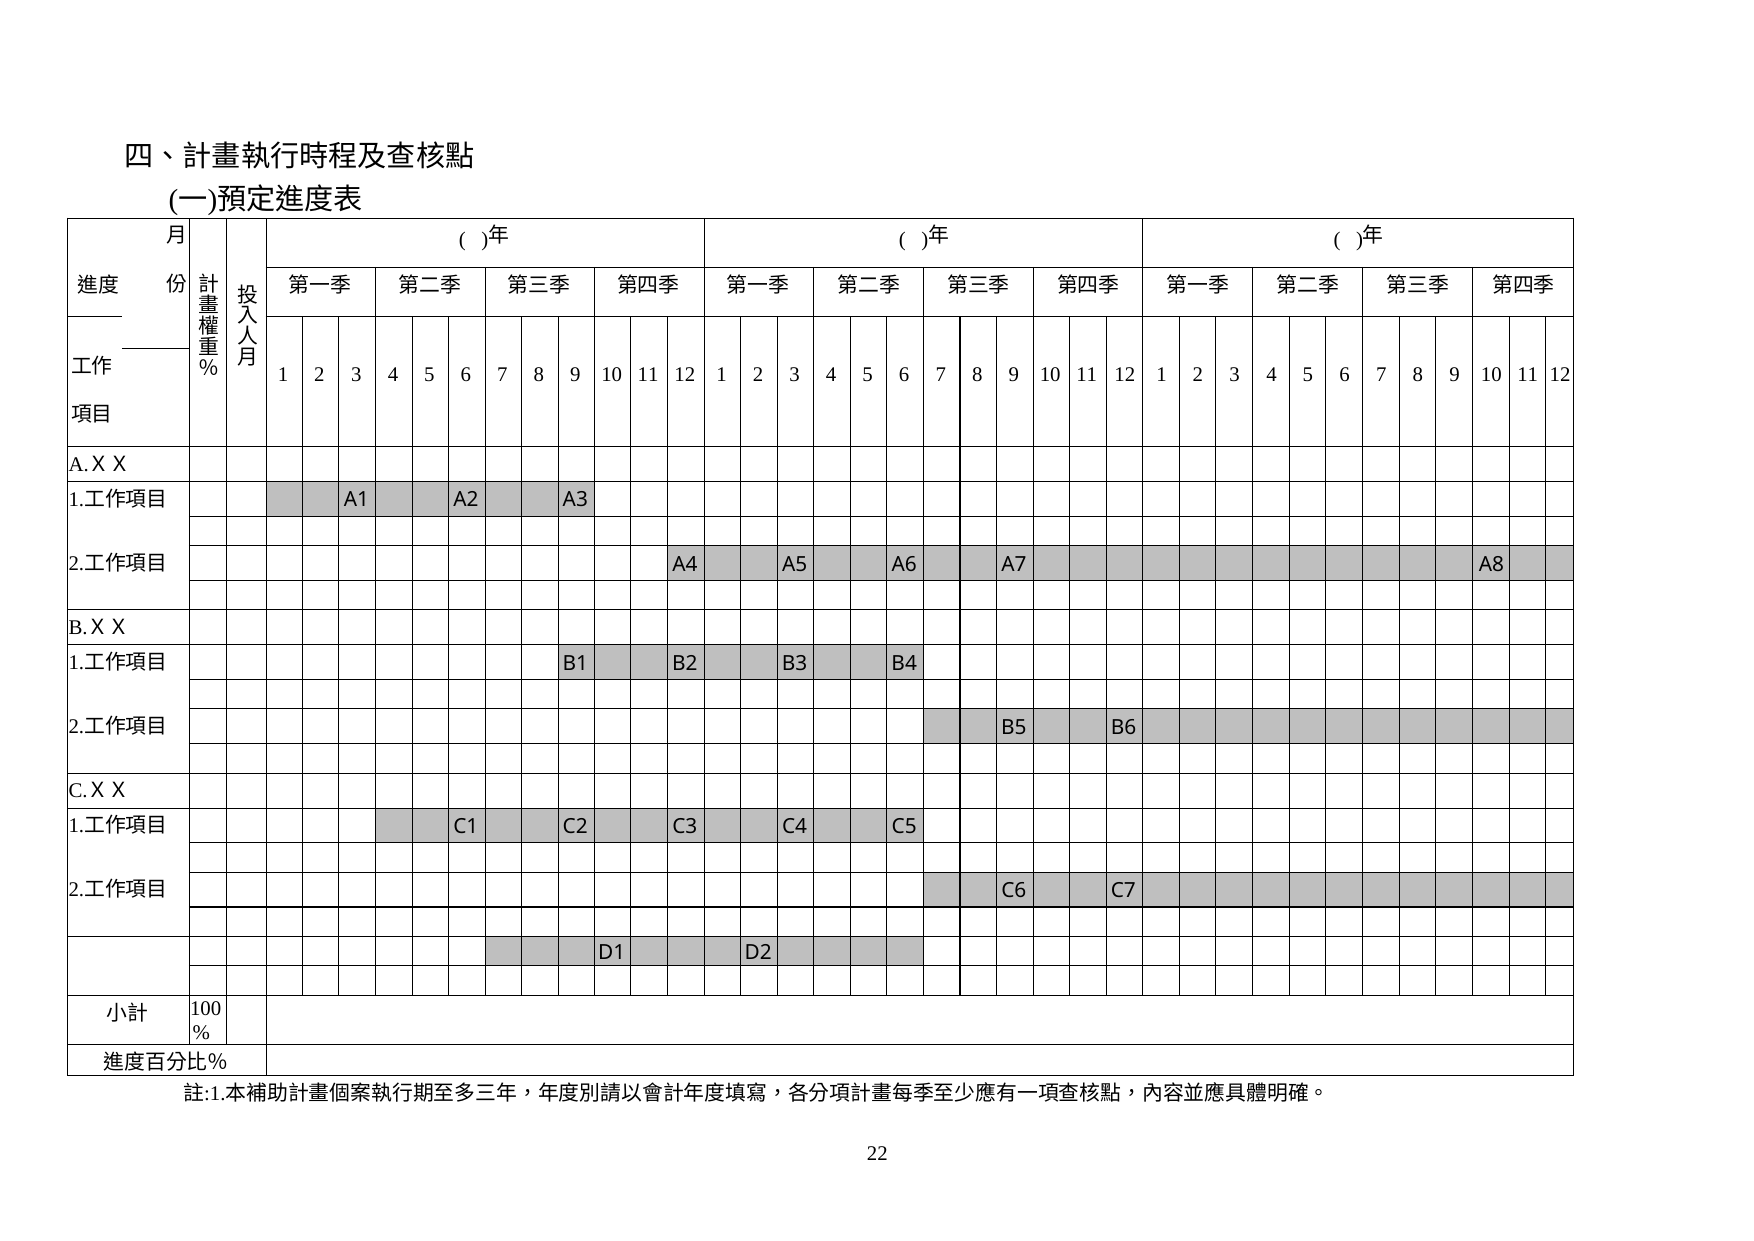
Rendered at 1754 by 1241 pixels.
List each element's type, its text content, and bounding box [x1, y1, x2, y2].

table_cell 3 [339, 317, 375, 446]
table_cell [376, 546, 412, 580]
table_cell C7 [1107, 873, 1142, 906]
table_cell [1510, 581, 1545, 609]
table_cell [1326, 581, 1362, 609]
table_cell [1363, 546, 1399, 580]
table_cell [1180, 908, 1215, 936]
table_cell 9 [997, 317, 1033, 446]
table_cell [68, 516, 189, 545]
table_cell 6 [887, 317, 923, 446]
table_cell [1107, 482, 1142, 516]
table_cell [1290, 610, 1325, 644]
table_cell [997, 774, 1033, 807]
table_cell 12 [668, 317, 704, 446]
table_cell [705, 774, 740, 807]
table_cell [1034, 937, 1069, 965]
table_cell [267, 546, 302, 580]
table_cell [1326, 744, 1362, 773]
table_cell [449, 680, 485, 708]
table_cell [961, 843, 996, 872]
table_cell [631, 517, 667, 545]
table_cell [1326, 482, 1362, 516]
table_cell [449, 709, 485, 743]
table_cell 3 [1216, 317, 1252, 446]
table_cell [1290, 709, 1325, 743]
table_cell B.ＸＸ [68, 610, 189, 644]
table_cell [887, 709, 923, 743]
table_cell [1290, 517, 1325, 545]
table_cell [851, 680, 886, 708]
table_cell 第二季 [1253, 268, 1362, 316]
table_cell [705, 709, 740, 743]
table_cell [1546, 843, 1573, 872]
table_cell [887, 873, 923, 906]
table_cell [1363, 774, 1399, 807]
table_cell [1107, 774, 1142, 807]
table_cell [631, 482, 667, 516]
table_cell [631, 610, 667, 644]
table_cell [631, 843, 667, 872]
table_cell [1107, 744, 1142, 773]
table_cell [376, 581, 412, 609]
table_cell [1034, 517, 1069, 545]
table_cell [668, 966, 704, 995]
table_cell [924, 610, 959, 644]
table_cell 11 [631, 317, 667, 446]
table_cell [814, 581, 850, 609]
table_cell [1363, 966, 1399, 995]
table_cell 7 [924, 317, 959, 446]
table_cell [1253, 966, 1289, 995]
table_cell [376, 482, 412, 516]
table_cell [227, 447, 266, 481]
table_cell [814, 744, 850, 773]
table_cell [814, 809, 850, 842]
table_header ( )年 [267, 219, 704, 267]
table_cell [190, 774, 226, 807]
table_cell [1473, 581, 1509, 609]
table_cell [303, 546, 338, 580]
table_cell [595, 680, 630, 708]
table_cell [1546, 517, 1573, 545]
table_cell [778, 744, 813, 773]
table_cell [227, 610, 266, 644]
table_cell [814, 843, 850, 872]
table_cell [449, 908, 485, 936]
table_cell [1034, 873, 1069, 906]
table_cell [1510, 937, 1545, 965]
table_cell [190, 546, 226, 580]
table_cell [190, 581, 226, 609]
table_cell [267, 709, 302, 743]
table_cell [997, 809, 1033, 842]
table_cell [1363, 709, 1399, 743]
table_cell [339, 709, 375, 743]
table_cell [1216, 744, 1252, 773]
table_cell [1180, 774, 1215, 807]
table_cell [887, 908, 923, 936]
table_cell [376, 517, 412, 545]
table_cell [778, 610, 813, 644]
table_cell [303, 908, 338, 936]
table_cell [1180, 937, 1215, 965]
table_cell [303, 709, 338, 743]
table_cell 1.工作項目 [68, 645, 189, 679]
table_cell [1070, 447, 1106, 481]
table_cell [961, 517, 996, 545]
table_cell [68, 842, 189, 872]
table_cell [1363, 873, 1399, 906]
table_cell 5 [851, 317, 886, 446]
table_cell [631, 937, 667, 965]
table_cell 2 [303, 317, 338, 446]
table_cell [1400, 546, 1435, 580]
table_cell [741, 744, 777, 773]
table_cell 4 [1253, 317, 1289, 446]
table_cell C1 [449, 809, 485, 842]
table_cell [1034, 744, 1069, 773]
table_cell [413, 680, 448, 708]
table_cell 10 [1473, 317, 1509, 446]
table_cell [1070, 645, 1106, 679]
table_cell [267, 908, 302, 936]
table_cell [449, 517, 485, 545]
table_cell [851, 517, 886, 545]
table_cell [1034, 966, 1069, 995]
table_cell [1363, 680, 1399, 708]
table_header ( )年 [1143, 219, 1573, 267]
table_cell [1363, 482, 1399, 516]
table_cell 第二季 [814, 268, 923, 316]
table_cell [595, 908, 630, 936]
table_cell [595, 581, 630, 609]
table_cell 12 [1107, 317, 1142, 446]
table_cell [339, 546, 375, 580]
table_cell [1510, 610, 1545, 644]
table_cell [741, 908, 777, 936]
table_cell [595, 482, 630, 516]
table_cell [1180, 843, 1215, 872]
table_cell C2 [559, 809, 594, 842]
table_cell [559, 610, 594, 644]
table_cell 9 [1436, 317, 1472, 446]
table_cell [741, 680, 777, 708]
table_cell [1363, 843, 1399, 872]
table_cell [1070, 873, 1106, 906]
table_cell [814, 447, 850, 481]
table_cell 第三季 [1363, 268, 1472, 316]
table_cell [1546, 937, 1573, 965]
table_cell [851, 709, 886, 743]
table_cell [559, 873, 594, 906]
table_cell [1326, 645, 1362, 679]
table_cell [1034, 610, 1069, 644]
table_cell 1.工作項目 [68, 809, 189, 842]
table_cell [924, 709, 959, 743]
table_cell [778, 482, 813, 516]
table_cell [705, 581, 740, 609]
table_cell [1546, 966, 1573, 995]
table_cell [961, 709, 996, 743]
table_cell C4 [778, 809, 813, 842]
table_cell [1400, 645, 1435, 679]
table_cell [1473, 680, 1509, 708]
table_cell [449, 546, 485, 580]
table_cell [522, 680, 558, 708]
table_cell [851, 645, 886, 679]
table_cell [778, 966, 813, 995]
table_cell [1034, 680, 1069, 708]
table_cell [1290, 482, 1325, 516]
table_cell B5 [997, 709, 1033, 743]
table_cell [1070, 774, 1106, 807]
table_cell [339, 447, 375, 481]
table_cell 4 [814, 317, 850, 446]
table_cell [1510, 447, 1545, 481]
table_cell [887, 610, 923, 644]
table_cell [1070, 581, 1106, 609]
table_cell [851, 610, 886, 644]
table_header 投入人月 [227, 219, 266, 446]
table_cell [1400, 774, 1435, 807]
table_cell [705, 809, 740, 842]
table_cell [1436, 873, 1472, 906]
table_cell [997, 680, 1033, 708]
table_cell [522, 843, 558, 872]
table_cell [1290, 546, 1325, 580]
table_cell [1216, 546, 1252, 580]
table_cell [376, 966, 412, 995]
table_cell [68, 937, 189, 995]
table_cell [1070, 709, 1106, 743]
table_cell [1473, 908, 1509, 936]
table_cell A6 [887, 546, 923, 580]
table_cell [1436, 610, 1472, 644]
table_cell [778, 709, 813, 743]
table_cell [595, 447, 630, 481]
table_cell [1180, 546, 1215, 580]
table_cell C.ＸＸ [68, 774, 189, 807]
table_cell [522, 809, 558, 842]
table_cell [1436, 744, 1472, 773]
table_cell [631, 744, 667, 773]
table_cell [741, 645, 777, 679]
table_cell [1216, 908, 1252, 936]
table_cell [1290, 843, 1325, 872]
table_cell A8 [1473, 546, 1509, 580]
table_cell [227, 966, 266, 995]
table_cell [559, 709, 594, 743]
table_cell [68, 743, 189, 773]
table_cell [1546, 709, 1573, 743]
table_cell [1253, 581, 1289, 609]
table_cell [705, 843, 740, 872]
table_cell [631, 447, 667, 481]
table_cell [339, 645, 375, 679]
table_cell [1326, 908, 1362, 936]
table_cell [1253, 774, 1289, 807]
table_cell [1400, 610, 1435, 644]
table_cell [522, 873, 558, 906]
table_cell [631, 546, 667, 580]
table_header 月份 [122, 219, 189, 348]
table_cell [1473, 809, 1509, 842]
table_cell [1510, 546, 1545, 580]
table_cell [449, 447, 485, 481]
table_cell [1070, 610, 1106, 644]
table_cell [924, 774, 959, 807]
table_cell [1107, 645, 1142, 679]
table_cell [559, 774, 594, 807]
table_cell 100% [190, 996, 226, 1044]
table_cell [631, 680, 667, 708]
table_cell [267, 482, 302, 516]
table_cell [631, 809, 667, 842]
table_cell [705, 966, 740, 995]
table_cell [1363, 581, 1399, 609]
table_cell [1253, 873, 1289, 906]
table_cell 第二季 [376, 268, 485, 316]
table_cell 8 [961, 317, 996, 446]
table_cell [1400, 709, 1435, 743]
table_cell [190, 809, 226, 842]
table_cell [887, 744, 923, 773]
table_cell [413, 774, 448, 807]
table_cell [1180, 809, 1215, 842]
table_cell [814, 908, 850, 936]
table_cell [1510, 482, 1545, 516]
table_cell C5 [887, 809, 923, 842]
table_cell [997, 517, 1033, 545]
table_cell [559, 581, 594, 609]
table_cell [376, 937, 412, 965]
table_cell [1107, 809, 1142, 842]
table_cell [376, 809, 412, 842]
table_cell [486, 809, 521, 842]
table_cell [1290, 447, 1325, 481]
table_cell [887, 843, 923, 872]
table_cell [1143, 908, 1179, 936]
table_cell [851, 482, 886, 516]
table_cell [668, 680, 704, 708]
table_cell [778, 447, 813, 481]
table_cell [1143, 581, 1179, 609]
table_cell [1510, 744, 1545, 773]
table_cell [997, 966, 1033, 995]
table_cell 10 [595, 317, 630, 446]
table_cell [924, 809, 959, 842]
table_cell [267, 843, 302, 872]
table_cell [851, 908, 886, 936]
table_cell [1143, 937, 1179, 965]
table_cell [486, 645, 521, 679]
table_cell [961, 581, 996, 609]
table_cell [1107, 610, 1142, 644]
table_cell [1180, 744, 1215, 773]
table_cell [814, 873, 850, 906]
table_cell [1436, 680, 1472, 708]
table_cell [522, 709, 558, 743]
table_cell [267, 645, 302, 679]
table_cell [303, 809, 338, 842]
table_cell [227, 937, 266, 965]
table_cell [1510, 680, 1545, 708]
table_cell [190, 680, 226, 708]
table_cell 第四季 [595, 268, 704, 316]
table_cell [1216, 680, 1252, 708]
table_cell [1216, 774, 1252, 807]
table_cell [227, 581, 266, 609]
table_cell [190, 482, 226, 516]
table_cell [1546, 610, 1573, 644]
table_cell [303, 581, 338, 609]
table_cell [961, 482, 996, 516]
table_cell [1216, 966, 1252, 995]
table_cell [631, 873, 667, 906]
table_cell [1070, 843, 1106, 872]
table_cell [1326, 966, 1362, 995]
table_cell B4 [887, 645, 923, 679]
table_cell [1290, 908, 1325, 936]
table_cell [522, 546, 558, 580]
table_cell [486, 873, 521, 906]
table_cell [1180, 680, 1215, 708]
table_cell [1143, 709, 1179, 743]
table_cell [413, 517, 448, 545]
table_cell [1253, 447, 1289, 481]
table_cell [1216, 517, 1252, 545]
table_cell [190, 517, 226, 545]
table_cell [851, 581, 886, 609]
table_cell 第四季 [1034, 268, 1142, 316]
table_cell [449, 581, 485, 609]
table_cell D1 [595, 937, 630, 965]
table_cell [741, 774, 777, 807]
table_cell [1510, 809, 1545, 842]
table_cell [227, 680, 266, 708]
table_cell [705, 610, 740, 644]
table_cell [486, 482, 521, 516]
table_cell [887, 774, 923, 807]
table_cell [1363, 610, 1399, 644]
table_cell D2 [741, 937, 777, 965]
table_cell [1034, 709, 1069, 743]
table_cell [924, 966, 959, 995]
table_cell [486, 843, 521, 872]
table_cell [559, 447, 594, 481]
table_cell [595, 517, 630, 545]
table_cell [486, 517, 521, 545]
table_cell [413, 809, 448, 842]
table_cell [486, 937, 521, 965]
table_cell [1070, 937, 1106, 965]
table_cell [303, 680, 338, 708]
table_cell [887, 447, 923, 481]
table_cell [961, 645, 996, 679]
table_cell [741, 966, 777, 995]
table_cell [924, 680, 959, 708]
table_cell [413, 482, 448, 516]
table_cell [924, 937, 959, 965]
table_cell [924, 645, 959, 679]
table_cell [303, 517, 338, 545]
table_cell [1326, 937, 1362, 965]
table_cell [339, 774, 375, 807]
table_cell [1034, 546, 1069, 580]
table_cell A5 [778, 546, 813, 580]
table_cell [1216, 809, 1252, 842]
table_cell [1473, 482, 1509, 516]
table_cell [1546, 645, 1573, 679]
table_cell [68, 679, 189, 708]
table_cell [1180, 966, 1215, 995]
table_cell [1180, 709, 1215, 743]
table_cell [1253, 809, 1289, 842]
table_cell [961, 937, 996, 965]
table_cell [522, 610, 558, 644]
table_cell [1326, 843, 1362, 872]
table_cell [559, 966, 594, 995]
table_cell [1070, 482, 1106, 516]
table_cell [227, 709, 266, 743]
table_cell [1034, 843, 1069, 872]
table_cell [1070, 546, 1106, 580]
table_cell [376, 709, 412, 743]
table_cell [1436, 447, 1472, 481]
table_cell [741, 581, 777, 609]
table_cell 小計 [68, 996, 189, 1044]
table_cell [778, 843, 813, 872]
table_cell [668, 610, 704, 644]
table_cell 5 [413, 317, 448, 446]
table_cell [1034, 774, 1069, 807]
table_cell [1326, 610, 1362, 644]
table_cell [1326, 709, 1362, 743]
table_cell [486, 546, 521, 580]
table_cell [778, 680, 813, 708]
table_cell [631, 709, 667, 743]
table_cell [631, 645, 667, 679]
table_cell [413, 581, 448, 609]
table_cell [1436, 966, 1472, 995]
table_cell [1400, 908, 1435, 936]
table_cell [1034, 581, 1069, 609]
table_cell [851, 937, 886, 965]
table_cell [1473, 447, 1509, 481]
table_cell [1400, 809, 1435, 842]
table_cell [1216, 645, 1252, 679]
table_cell [303, 843, 338, 872]
table_cell [1180, 517, 1215, 545]
table_cell [267, 809, 302, 842]
table_cell [668, 937, 704, 965]
table_cell [1326, 517, 1362, 545]
table_cell [413, 744, 448, 773]
table_cell [595, 966, 630, 995]
table_cell [1473, 774, 1509, 807]
table_cell [814, 517, 850, 545]
table_cell B2 [668, 645, 704, 679]
table_cell 5 [1290, 317, 1325, 446]
table_cell [1326, 680, 1362, 708]
table_cell [227, 873, 266, 906]
table_cell [961, 774, 996, 807]
table_cell [1034, 482, 1069, 516]
table_cell [1510, 873, 1545, 906]
table_cell [190, 709, 226, 743]
table_cell [339, 581, 375, 609]
table_header ( )年 [705, 219, 1142, 267]
table_cell [1253, 482, 1289, 516]
table_cell [668, 908, 704, 936]
table_cell [413, 937, 448, 965]
table_cell [376, 744, 412, 773]
table_cell [1400, 447, 1435, 481]
table_cell [1216, 709, 1252, 743]
table_cell [997, 937, 1033, 965]
table_cell [631, 581, 667, 609]
table_cell 12 [1546, 317, 1573, 446]
table_cell [413, 645, 448, 679]
table_cell [741, 546, 777, 580]
table_cell [705, 447, 740, 481]
table_cell [227, 843, 266, 872]
table_cell [961, 546, 996, 580]
table_cell [1473, 937, 1509, 965]
table_cell [376, 843, 412, 872]
table_cell [1034, 809, 1069, 842]
table_cell 8 [522, 317, 558, 446]
table_cell [190, 610, 226, 644]
table_cell [997, 610, 1033, 644]
table_cell [814, 546, 850, 580]
table_cell [303, 774, 338, 807]
table_cell [1546, 744, 1573, 773]
table_cell [1107, 680, 1142, 708]
table_cell [1400, 966, 1435, 995]
table_cell [997, 908, 1033, 936]
table_cell [1400, 744, 1435, 773]
table_cell [741, 482, 777, 516]
table_cell [997, 581, 1033, 609]
table_cell [961, 908, 996, 936]
table_cell [595, 610, 630, 644]
table_cell [376, 610, 412, 644]
table_cell [851, 873, 886, 906]
table_cell [1326, 809, 1362, 842]
table_cell [1290, 937, 1325, 965]
table_cell [267, 966, 302, 995]
table_cell [190, 447, 226, 481]
table_cell [1107, 546, 1142, 580]
table_cell [924, 581, 959, 609]
table_cell [741, 610, 777, 644]
table_cell [413, 873, 448, 906]
table_cell [887, 517, 923, 545]
table_cell [267, 610, 302, 644]
table_cell [559, 843, 594, 872]
table_cell 6 [449, 317, 485, 446]
table_cell [339, 843, 375, 872]
table_header 計畫權重％ [190, 219, 226, 446]
table_cell [339, 873, 375, 906]
table_cell [559, 937, 594, 965]
table_cell [1034, 908, 1069, 936]
table_cell [190, 645, 226, 679]
table_cell [303, 447, 338, 481]
table_cell [1290, 966, 1325, 995]
table_cell [1070, 966, 1106, 995]
table_cell [1143, 482, 1179, 516]
table_cell [339, 809, 375, 842]
table_cell [1253, 680, 1289, 708]
table_cell 8 [1400, 317, 1435, 446]
table_cell [668, 843, 704, 872]
table_cell [1400, 680, 1435, 708]
table_cell [668, 447, 704, 481]
table_cell [449, 744, 485, 773]
table_cell [1253, 709, 1289, 743]
table_cell [1546, 774, 1573, 807]
table_cell [631, 966, 667, 995]
table_cell [1473, 843, 1509, 872]
table_cell [227, 809, 266, 842]
table_cell [559, 680, 594, 708]
table_cell [924, 873, 959, 906]
table_cell [705, 873, 740, 906]
table_cell [1546, 809, 1573, 842]
table_cell A1 [339, 482, 375, 516]
table_cell [449, 774, 485, 807]
table_cell [1400, 937, 1435, 965]
table_cell [961, 809, 996, 842]
table_cell [303, 873, 338, 906]
table_cell [1436, 517, 1472, 545]
table_cell 7 [1363, 317, 1399, 446]
table_cell [778, 937, 813, 965]
table_cell [1326, 873, 1362, 906]
table_cell [522, 581, 558, 609]
table_cell [631, 908, 667, 936]
table_cell [1400, 482, 1435, 516]
table_cell 第四季 [1473, 268, 1573, 316]
table_cell [924, 546, 959, 580]
table_cell [778, 774, 813, 807]
table_cell [814, 482, 850, 516]
table_cell [339, 966, 375, 995]
table_cell [339, 680, 375, 708]
table_cell [1363, 645, 1399, 679]
table_cell [1326, 546, 1362, 580]
table_cell [1216, 581, 1252, 609]
table_cell [190, 937, 226, 965]
table_cell [1510, 966, 1545, 995]
text 註:1.本補助計畫個案執行期至多三年，年度別請以會計年度填寫，各分項計畫每季至少應有一項查核點，內容並應具體明確。 [183, 1076, 1630, 1107]
table_cell 7 [486, 317, 521, 446]
table_cell [486, 610, 521, 644]
table_cell [1473, 645, 1509, 679]
table_cell [1180, 645, 1215, 679]
table_cell [227, 744, 266, 773]
table_cell [668, 482, 704, 516]
table_cell [1107, 937, 1142, 965]
table_cell [486, 709, 521, 743]
table_cell [887, 482, 923, 516]
table_cell 6 [1326, 317, 1362, 446]
table_cell [741, 873, 777, 906]
table_cell 10 [1034, 317, 1069, 446]
table_cell 進度百分比％ [68, 1045, 266, 1075]
table_cell [1363, 517, 1399, 545]
table_cell [1070, 744, 1106, 773]
table_cell [339, 908, 375, 936]
table_cell 1 [705, 317, 740, 446]
table_cell [227, 996, 266, 1044]
table_cell [705, 517, 740, 545]
table_cell C3 [668, 809, 704, 842]
table_cell [1143, 809, 1179, 842]
table_cell [1546, 873, 1573, 906]
table_cell [267, 937, 302, 965]
table_cell [595, 774, 630, 807]
table_cell [1546, 447, 1573, 481]
table_cell [449, 937, 485, 965]
table_cell [339, 744, 375, 773]
table_cell [924, 482, 959, 516]
table_cell [486, 581, 521, 609]
table_cell [814, 937, 850, 965]
table_cell [1290, 873, 1325, 906]
table_cell 第一季 [1143, 268, 1252, 316]
table_cell [1070, 680, 1106, 708]
table_cell [376, 908, 412, 936]
table_cell [486, 966, 521, 995]
table_cell [705, 908, 740, 936]
table_cell [631, 774, 667, 807]
table_cell [595, 744, 630, 773]
table_cell [1290, 645, 1325, 679]
table_cell [303, 610, 338, 644]
table_cell [887, 680, 923, 708]
table_cell [1400, 517, 1435, 545]
table_cell [190, 873, 226, 906]
table_cell [1400, 581, 1435, 609]
table_cell [267, 581, 302, 609]
table_cell [190, 966, 226, 995]
table_cell [376, 680, 412, 708]
table_cell [961, 744, 996, 773]
table_cell [924, 517, 959, 545]
table_cell [1253, 908, 1289, 936]
table_cell [1510, 517, 1545, 545]
table_cell [1546, 680, 1573, 708]
table_cell [814, 709, 850, 743]
table_cell [522, 645, 558, 679]
table_cell [190, 908, 226, 936]
table_cell [339, 610, 375, 644]
table_cell [227, 645, 266, 679]
table_cell [1326, 774, 1362, 807]
table_cell [887, 581, 923, 609]
table_cell [814, 645, 850, 679]
table_cell [1143, 774, 1179, 807]
table_cell 第三季 [486, 268, 594, 316]
table_cell [997, 482, 1033, 516]
table_cell A7 [997, 546, 1033, 580]
table_cell 第一季 [705, 268, 813, 316]
table_cell [1143, 680, 1179, 708]
table_cell [924, 908, 959, 936]
table_cell [705, 482, 740, 516]
table_cell [1510, 908, 1545, 936]
table_cell [668, 581, 704, 609]
table_cell [1436, 482, 1472, 516]
table_cell [1143, 610, 1179, 644]
table_cell [1290, 744, 1325, 773]
table_cell 工作項目 [68, 348, 122, 446]
table_cell [1253, 645, 1289, 679]
table_cell [668, 744, 704, 773]
table_cell [1180, 447, 1215, 481]
table_cell [668, 517, 704, 545]
table_cell [449, 843, 485, 872]
table_cell [413, 709, 448, 743]
table_cell [1253, 517, 1289, 545]
table_cell [1400, 873, 1435, 906]
table_cell [851, 843, 886, 872]
table_cell [267, 744, 302, 773]
table_cell [705, 680, 740, 708]
table_cell [778, 517, 813, 545]
table_cell [1473, 744, 1509, 773]
table_cell [1070, 908, 1106, 936]
table_cell [924, 447, 959, 481]
table_cell [1290, 581, 1325, 609]
table_cell [668, 774, 704, 807]
table_cell [1436, 546, 1472, 580]
table_cell [449, 873, 485, 906]
table_cell [1363, 937, 1399, 965]
table_cell [68, 580, 189, 609]
table_cell [1473, 610, 1509, 644]
table_cell [997, 447, 1033, 481]
table_cell [741, 517, 777, 545]
text 四、計畫執行時程及查核點 [124, 133, 1630, 175]
table_cell [705, 744, 740, 773]
table_cell [997, 744, 1033, 773]
table_cell [1473, 517, 1509, 545]
table_cell [267, 1045, 1573, 1075]
table_cell [376, 645, 412, 679]
text (一)預定進度表 [168, 175, 1630, 217]
table_cell [449, 610, 485, 644]
table_cell [1363, 447, 1399, 481]
table_cell 2.工作項目 [68, 545, 189, 580]
table_cell A.ＸＸ [68, 447, 189, 481]
table_cell [1436, 645, 1472, 679]
table_cell [339, 517, 375, 545]
table_cell [814, 680, 850, 708]
table_cell [1436, 908, 1472, 936]
table_cell [522, 482, 558, 516]
table_cell [1253, 744, 1289, 773]
table_cell [1180, 482, 1215, 516]
table_cell A3 [559, 482, 594, 516]
table_cell [1436, 709, 1472, 743]
table_cell [1216, 873, 1252, 906]
table_cell [814, 774, 850, 807]
table_cell [413, 447, 448, 481]
table_cell [303, 645, 338, 679]
table_cell [1546, 482, 1573, 516]
table_cell [559, 546, 594, 580]
table_cell [1107, 581, 1142, 609]
table_cell [376, 447, 412, 481]
table_cell [522, 774, 558, 807]
table_cell [778, 908, 813, 936]
table_cell [227, 774, 266, 807]
table_cell 1 [267, 317, 302, 446]
table_cell [1436, 774, 1472, 807]
table_cell [1510, 774, 1545, 807]
table_cell [1363, 809, 1399, 842]
table_cell [267, 996, 1573, 1044]
table_cell [595, 645, 630, 679]
table_cell [267, 680, 302, 708]
table_cell [1546, 908, 1573, 936]
table_cell [559, 908, 594, 936]
table_cell [522, 447, 558, 481]
table_cell [376, 774, 412, 807]
table_cell [1143, 447, 1179, 481]
table_cell [1510, 843, 1545, 872]
table_cell [413, 546, 448, 580]
table_cell [1034, 447, 1069, 481]
table_cell [1253, 843, 1289, 872]
table_cell [1436, 809, 1472, 842]
table_cell [741, 447, 777, 481]
table_cell [595, 709, 630, 743]
table_cell [1546, 546, 1573, 580]
table_cell [1143, 843, 1179, 872]
table_cell [595, 546, 630, 580]
table_cell [741, 809, 777, 842]
table_cell [1180, 581, 1215, 609]
table_cell [1143, 873, 1179, 906]
table_cell [1216, 482, 1252, 516]
table_cell [961, 610, 996, 644]
table_cell 11 [1070, 317, 1106, 446]
table_cell [267, 447, 302, 481]
table_cell B3 [778, 645, 813, 679]
table_cell [961, 447, 996, 481]
table_cell [413, 843, 448, 872]
table_cell [1216, 843, 1252, 872]
table_cell [1107, 447, 1142, 481]
table_cell 2.工作項目 [68, 872, 189, 906]
table_cell [924, 744, 959, 773]
table_cell [961, 966, 996, 995]
table_cell [705, 937, 740, 965]
table_cell [1546, 581, 1573, 609]
table_cell 第三季 [924, 268, 1033, 316]
table_cell [227, 908, 266, 936]
table_cell [1253, 546, 1289, 580]
table_cell [741, 843, 777, 872]
table_cell [1473, 966, 1509, 995]
table_cell [227, 482, 266, 516]
table_cell [705, 546, 740, 580]
table_cell [227, 517, 266, 545]
table_cell [1107, 843, 1142, 872]
table_cell [190, 843, 226, 872]
table_cell A4 [668, 546, 704, 580]
table_cell [851, 966, 886, 995]
table_cell [1107, 966, 1142, 995]
table_cell [1143, 546, 1179, 580]
table_cell [303, 937, 338, 965]
table_cell [851, 447, 886, 481]
table_cell [449, 966, 485, 995]
table_cell 4 [376, 317, 412, 446]
table_cell 1.工作項目 [68, 482, 189, 516]
table_cell [1107, 908, 1142, 936]
table_cell B1 [559, 645, 594, 679]
table_cell [1143, 744, 1179, 773]
table_cell [413, 966, 448, 995]
table_cell [122, 349, 189, 446]
table_cell [486, 680, 521, 708]
table_cell [559, 517, 594, 545]
table_cell [668, 873, 704, 906]
table_cell [668, 709, 704, 743]
table_cell [1216, 937, 1252, 965]
table_cell [1253, 937, 1289, 965]
table_cell [339, 937, 375, 965]
table_cell [1070, 517, 1106, 545]
table_cell A2 [449, 482, 485, 516]
table_cell [997, 645, 1033, 679]
table_cell [267, 774, 302, 807]
table_cell [522, 908, 558, 936]
table_cell [413, 908, 448, 936]
table_cell 第一季 [267, 268, 375, 316]
table_cell [1400, 843, 1435, 872]
table_cell 3 [778, 317, 813, 446]
table_cell [851, 744, 886, 773]
table_cell [1326, 447, 1362, 481]
table_cell [1253, 610, 1289, 644]
table_cell [1034, 645, 1069, 679]
table_cell [376, 873, 412, 906]
table_cell 11 [1510, 317, 1545, 446]
table_header 進度 [68, 219, 122, 316]
table_cell [522, 966, 558, 995]
table_cell [413, 610, 448, 644]
table_cell [1180, 610, 1215, 644]
table_cell [1473, 873, 1509, 906]
table_cell [68, 317, 122, 348]
table_cell [961, 680, 996, 708]
table_cell [1143, 517, 1179, 545]
table_cell [961, 873, 996, 906]
table_cell [814, 610, 850, 644]
table_cell [1290, 809, 1325, 842]
table_cell [522, 517, 558, 545]
table_cell [559, 744, 594, 773]
table_cell [1290, 774, 1325, 807]
table_cell [267, 873, 302, 906]
table_cell [486, 744, 521, 773]
table_cell [1436, 843, 1472, 872]
table_cell [1216, 610, 1252, 644]
table_cell [778, 581, 813, 609]
table_cell [1473, 709, 1509, 743]
table_cell [522, 744, 558, 773]
table_cell [887, 966, 923, 995]
table_cell 1 [1143, 317, 1179, 446]
table_cell [851, 809, 886, 842]
table_cell [1510, 645, 1545, 679]
table_cell [814, 966, 850, 995]
table_cell [449, 645, 485, 679]
table_cell B6 [1107, 709, 1142, 743]
table_cell [1143, 966, 1179, 995]
table_cell [997, 843, 1033, 872]
table_cell [267, 517, 302, 545]
table_cell [486, 774, 521, 807]
table_cell [1436, 937, 1472, 965]
table_cell [851, 546, 886, 580]
table_cell [887, 937, 923, 965]
table_cell [705, 645, 740, 679]
table_cell [924, 843, 959, 872]
table_cell [741, 709, 777, 743]
table_cell [1363, 744, 1399, 773]
table_cell [851, 774, 886, 807]
table_cell 2.工作項目 [68, 708, 189, 743]
table_cell [1070, 809, 1106, 842]
table_cell [595, 809, 630, 842]
table_cell [227, 546, 266, 580]
table_cell [1143, 645, 1179, 679]
table_cell [595, 843, 630, 872]
table_cell [595, 873, 630, 906]
table_cell [486, 447, 521, 481]
table_cell 2 [741, 317, 777, 446]
table_cell C6 [997, 873, 1033, 906]
table_cell [1216, 447, 1252, 481]
table_cell [68, 906, 189, 936]
table_cell [1290, 680, 1325, 708]
table_cell [303, 966, 338, 995]
table_cell [1510, 709, 1545, 743]
table_cell [778, 873, 813, 906]
table_cell 2 [1180, 317, 1215, 446]
table_cell [190, 744, 226, 773]
table_cell [1363, 908, 1399, 936]
table_cell [303, 744, 338, 773]
table_cell [486, 908, 521, 936]
table_cell [522, 937, 558, 965]
table_cell [1436, 581, 1472, 609]
table_cell [1180, 873, 1215, 906]
table_cell [303, 482, 338, 516]
table_cell 9 [559, 317, 594, 446]
table_cell [1107, 517, 1142, 545]
